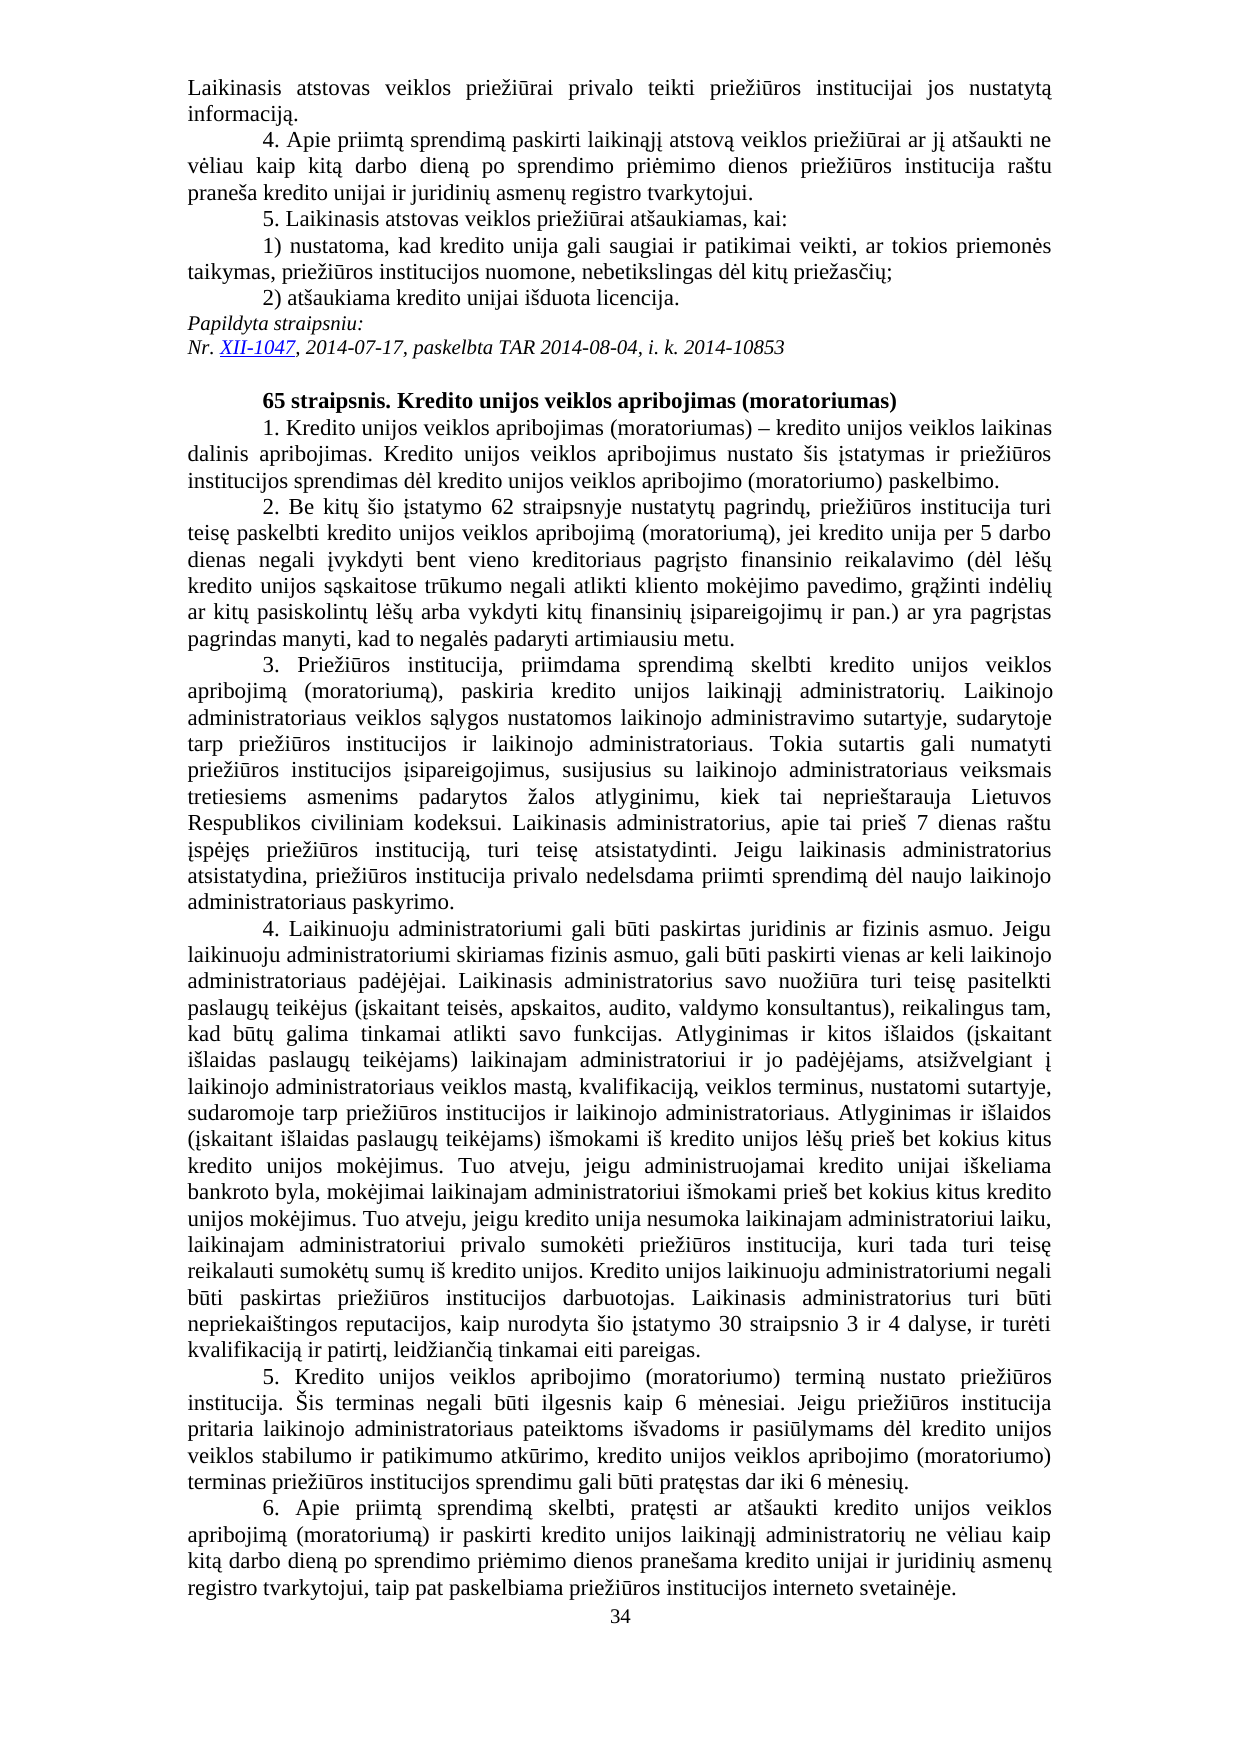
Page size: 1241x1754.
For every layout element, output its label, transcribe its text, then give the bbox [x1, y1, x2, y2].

text 2. Be kitų šio įstatymo 62 straipsnyje nustatytų pagrindų, priežiūros institucija turi teisę paskelbti kredito unijos veiklos apribojimą (moratoriumą), jei kredito unija per 5 darbo dienas negali įvykdyti bent vieno kreditoriaus pagrįsto finansinio reikalavimo (dėl lėšų kredito unijos sąskaitose trūkumo negali atlikti kliento mokėjimo pavedimo, grąžinti indėlių ar kitų pasiskolintų lėšų arba vykdyti kitų finansinių įsipareigojimų ir pan.) ar yra pagrįstas pagrindas manyti, kad to negalės padaryti artimiausiu metu. [187, 493, 1053, 651]
text 5. Kredito unijos veiklos apribojimo (moratoriumo) terminą nustato priežiūros institucija. Šis terminas negali būti ilgesnis kaip 6 mėnesiai. Jeigu priežiūros institucija pritaria laikinojo administratoriaus pateiktoms išvadoms ir pasiūlymams dėl kredito unijos veiklos stabilumo ir patikimumo atkūrimo, kredito unijos veiklos apribojimo (moratoriumo) terminas priežiūros institucijos sprendimu gali būti pratęstas dar iki 6 mėnesių. [187, 1363, 1053, 1494]
text 5. Laikinasis atstovas veiklos priežiūrai atšaukiamas, kai: [187, 205, 1053, 232]
text 65 straipsnis. Kredito unijos veiklos apribojimas (moratoriumas) [187, 388, 1053, 414]
text 1) nustatoma, kad kredito unija gali saugiai ir patikimai veikti, ar tokios priemonės taikymas, priežiūros institucijos nuomone, nebetikslingas dėl kitų priežasčių; [187, 232, 1053, 284]
text 4. Apie priimtą sprendimą paskirti laikinąjį atstovą veiklos priežiūrai ar jį atšaukti ne vėliau kaip kitą darbo dieną po sprendimo priėmimo dienos priežiūros institucija raštu praneša kredito unijai ir juridinių asmenų registro tvarkytojui. [187, 126, 1053, 205]
text Papildyta straipsniu: [187, 311, 1050, 335]
text 2) atšaukiama kredito unijai išduota licencija. [187, 284, 1053, 311]
text 1. Kredito unijos veiklos apribojimas (moratoriumas) – kredito unijos veiklos laikinas dalinis apribojimas. Kredito unijos veiklos apribojimus nustato šis įstatymas ir priežiūros institucijos sprendimas dėl kredito unijos veiklos apribojimo (moratoriumo) paskelbimo. [187, 414, 1053, 493]
text 3. Priežiūros institucija, priimdama sprendimą skelbti kredito unijos veiklos apribojimą (moratoriumą), paskiria kredito unijos laikinąjį administratorių. Laikinojo administratoriaus veiklos sąlygos nustatomos laikinojo administravimo sutartyje, sudarytoje tarp priežiūros institucijos ir laikinojo administratoriaus. Tokia sutartis gali numatyti priežiūros institucijos įsipareigojimus, susijusius su laikinojo administratoriaus veiksmais tretiesiems asmenims padarytos žalos atlyginimu, kiek tai neprieštarauja Lietuvos Respublikos civiliniam kodeksui. Laikinasis administratorius, apie tai prieš 7 dienas raštu įspėjęs priežiūros instituciją, turi teisę atsistatydinti. Jeigu laikinasis administratorius atsistatydina, priežiūros institucija privalo nedelsdama priimti sprendimą dėl naujo laikinojo administratoriaus paskyrimo. [187, 651, 1053, 915]
text 4. Laikinuoju administratoriumi gali būti paskirtas juridinis ar fizinis asmuo. Jeigu laikinuoju administratoriumi skiriamas fizinis asmuo, gali būti paskirti vienas ar keli laikinojo administratoriaus padėjėjai. Laikinasis administratorius savo nuožiūra turi teisę pasitelkti paslaugų teikėjus (įskaitant teisės, apskaitos, audito, valdymo konsultantus), reikalingus tam, kad būtų galima tinkamai atlikti savo funkcijas. Atlyginimas ir kitos išlaidos (įskaitant išlaidas paslaugų teikėjams) laikinajam administratoriui ir jo padėjėjams, atsižvelgiant į laikinojo administratoriaus veiklos mastą, kvalifikaciją, veiklos terminus, nustatomi sutartyje, sudaromoje tarp priežiūros institucijos ir laikinojo administratoriaus. Atlyginimas ir išlaidos (įskaitant išlaidas paslaugų teikėjams) išmokami iš kredito unijos lėšų prieš bet kokius kitus kredito unijos mokėjimus. Tuo atveju, jeigu administruojamai kredito unijai iškeliama bankroto byla, mokėjimai laikinajam administratoriui išmokami prieš bet kokius kitus kredito unijos mokėjimus. Tuo atveju, jeigu kredito unija nesumoka laikinajam administratoriui laiku, laikinajam administratoriui privalo sumokėti priežiūros institucija, kuri tada turi teisę reikalauti sumokėtų sumų iš kredito unijos. Kredito unijos laikinuoju administratoriumi negali būti paskirtas priežiūros institucijos darbuotojas. Laikinasis administratorius turi būti nepriekaištingos reputacijos, kaip nurodyta šio įstatymo 30 straipsnio 3 ir 4 dalyse, ir turėti kvalifikaciją ir patirtį, leidžiančią tinkamai eiti pareigas. [187, 915, 1053, 1363]
text Laikinasis atstovas veiklos priežiūrai privalo teikti priežiūros institucijai jos nustatytą informaciją. [187, 73, 1053, 126]
text Nr. XII-1047, 2014-07-17, paskelbta TAR 2014-08-04, i. k. 2014-10853 [187, 335, 1050, 359]
text 6. Apie priimtą sprendimą skelbti, pratęsti ar atšaukti kredito unijos veiklos apribojimą (moratoriumą) ir paskirti kredito unijos laikinąjį administratorių ne vėliau kaip kitą darbo dieną po sprendimo priėmimo dienos pranešama kredito unijai ir juridinių asmenų registro tvarkytojui, taip pat paskelbiama priežiūros institucijos interneto svetainėje. [187, 1494, 1053, 1600]
